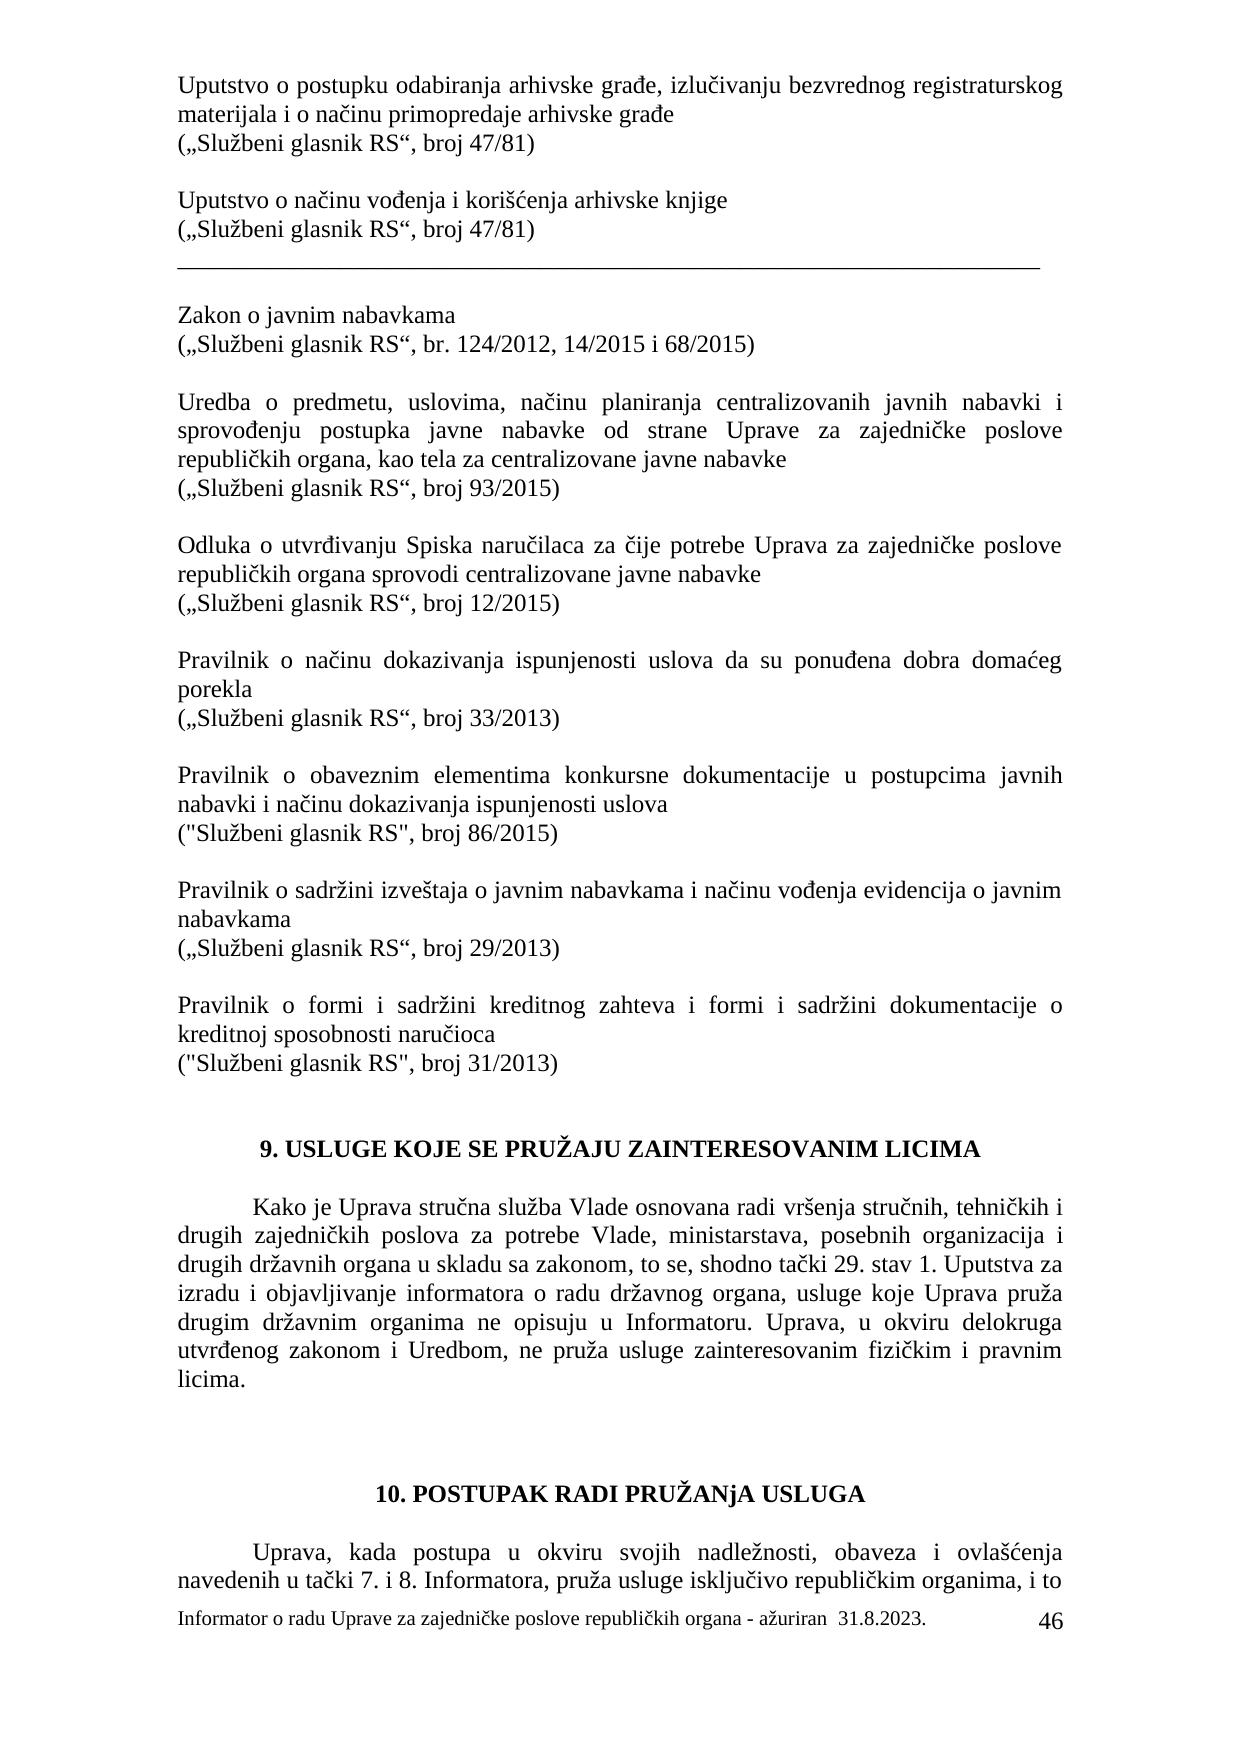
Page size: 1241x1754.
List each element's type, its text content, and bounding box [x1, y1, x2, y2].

text _____________________________________________________________________ [177, 243, 1063, 272]
text Uprava, kada postupa u okviru svojih nadležnosti, obaveza i ovlašćenja navedenih u tački 7. i 8. Informatora, pruža usluge isklјučivo republičkim organima, i to [177, 1537, 1063, 1594]
text Uputstvo o postupku odabiranja arhivske građe, izlučivanju bezvrednog registraturskog materijala i o načinu primopredaje arhivske građe [177, 70, 1063, 128]
text Pravilnik o načinu dokazivanja ispunjenosti uslova da su ponuđena dobra domaćeg porekla [177, 645, 1063, 703]
text Pravilnik o sadržini izveštaja o javnim nabavkama i načinu vođenja evidencija o javnim nabavkama [177, 875, 1063, 933]
text („Službeni glasnik RS“, broj 12/2015) [177, 588, 1063, 617]
text Kako je Uprava stručna služba Vlade osnovana radi vršenja stručnih, tehničkih i drugih zajedničkih poslova za potrebe Vlade, ministarstava, posebnih organizacija i drugih državnih organa u skladu sa zakonom, to se, shodno tački 29. stav 1. Uputstva za izradu i objavlјivanje informatora o radu državnog organa, usluge koje Uprava pruža drugim državnim organima ne opisuju u Informatoru. Uprava, u okviru delokruga utvrđenog zakonom i Uredbom, ne pruža usluge zainteresovanim fizičkim i pravnim licima. [177, 1192, 1063, 1393]
text Uputstvo o načinu vođenja i korišćenja arhivske knjige [177, 185, 1063, 214]
subtitle 10. POSTUPAK RADI PRUŽANјA USLUGA [177, 1479, 1063, 1508]
text ("Službeni glasnik RS", broj 86/2015) [177, 818, 1063, 847]
text („Službeni glasnik RS“, broj 93/2015) [177, 473, 1063, 502]
text Uredba o predmetu, uslovima, načinu planiranja centralizovanih javnih nabavki i sprovođenju postupka javne nabavke od strane Uprave za zajedničke poslove republičkih organa, kao tela za centralizovane javne nabavke [177, 387, 1063, 473]
text ("Službeni glasnik RS", broj 31/2013) [177, 1048, 1063, 1077]
text Zakon o javnim nabavkama [177, 300, 1063, 329]
text Pravilnik o formi i sadržini kreditnog zahteva i formi i sadržini dokumentacije o kreditnoj sposobnosti naručioca [177, 990, 1063, 1048]
text („Službeni glasnik RS“, broj 47/81) [177, 128, 1063, 157]
text („Službeni glasnik RS“, broj 29/2013) [177, 933, 1063, 962]
text („Službeni glasnik RS“, br. 124/2012, 14/2015 i 68/2015) [177, 329, 1063, 358]
text Odluka o utvrđivanju Spiska naručilaca za čije potrebe Uprava za zajedničke poslove republičkih organa sprovodi centralizovane javne nabavke [177, 530, 1063, 588]
text („Službeni glasnik RS“, broj 47/81) [177, 214, 1063, 243]
subtitle 9. USLUGE KOJE SE PRUŽAJU ZAINTERESOVANIM LICIMA [177, 1134, 1063, 1163]
text Pravilnik o obaveznim elementima konkursne dokumentacije u postupcima javnih nabavki i načinu dokazivanja ispunjenosti uslova [177, 760, 1063, 818]
text („Službeni glasnik RS“, broj 33/2013) [177, 703, 1063, 732]
